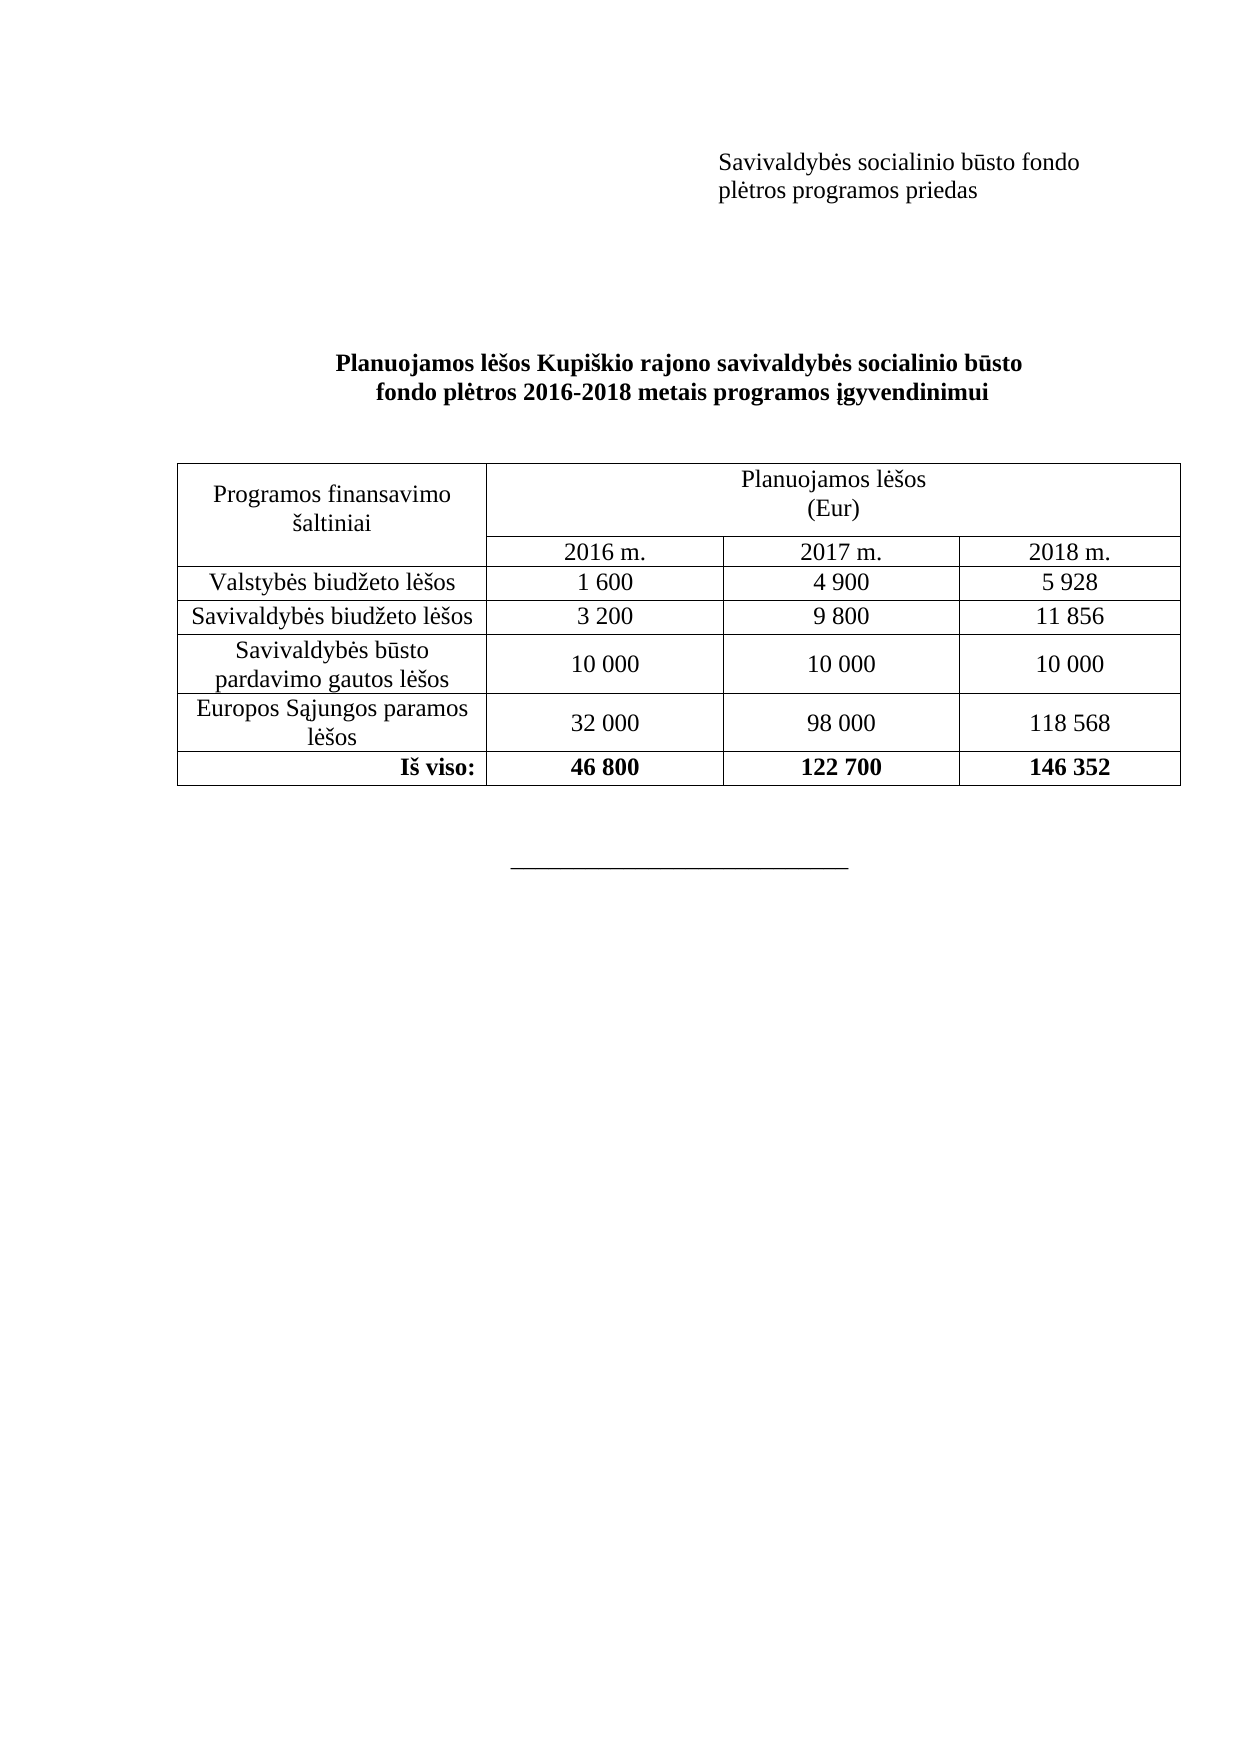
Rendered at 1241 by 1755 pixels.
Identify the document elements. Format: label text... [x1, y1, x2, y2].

table_cell 11 856 [960, 601, 1180, 634]
table_cell 118 568 [960, 694, 1180, 751]
table_cell 9 800 [724, 601, 959, 634]
table_header Planuojamos lėšos (Eur) [487, 464, 1180, 536]
table_cell 32 000 [487, 694, 723, 751]
table_cell 10 000 [960, 635, 1180, 692]
table_cell 2018 m. [960, 537, 1180, 566]
text plėtros programos priedas [583, 176, 1181, 204]
table_cell 122 700 [724, 752, 959, 785]
table_cell Iš viso: [178, 752, 486, 785]
table_cell 1 600 [487, 567, 723, 600]
table_cell Europos Sąjungos paramos lėšos [178, 694, 486, 751]
text Planuojamos lėšos Kupiškio rajono savivaldybės socialinio būsto [177, 348, 1181, 377]
table_header Programos finansavimo šaltiniai [178, 464, 486, 566]
table_cell 10 000 [724, 635, 959, 692]
text Savivaldybės socialinio būsto fondo [718, 147, 1181, 176]
table_cell 4 900 [724, 567, 959, 600]
table_cell Savivaldybės būsto pardavimo gautos lėšos [178, 635, 486, 692]
table_cell 2016 m. [487, 537, 723, 566]
table_cell 10 000 [487, 635, 723, 692]
table_cell 46 800 [487, 752, 723, 785]
table_cell 146 352 [960, 752, 1180, 785]
table_cell 98 000 [724, 694, 959, 751]
text fondo plėtros 2016-2018 metais programos įgyvendinimui [177, 377, 1181, 406]
text ___________________________ [177, 843, 1181, 872]
table_cell 2017 m. [724, 537, 959, 566]
table_cell Valstybės biudžeto lėšos [178, 567, 486, 600]
table_cell 3 200 [487, 601, 723, 634]
table_cell 5 928 [960, 567, 1180, 600]
table_cell Savivaldybės biudžeto lėšos [178, 601, 486, 634]
